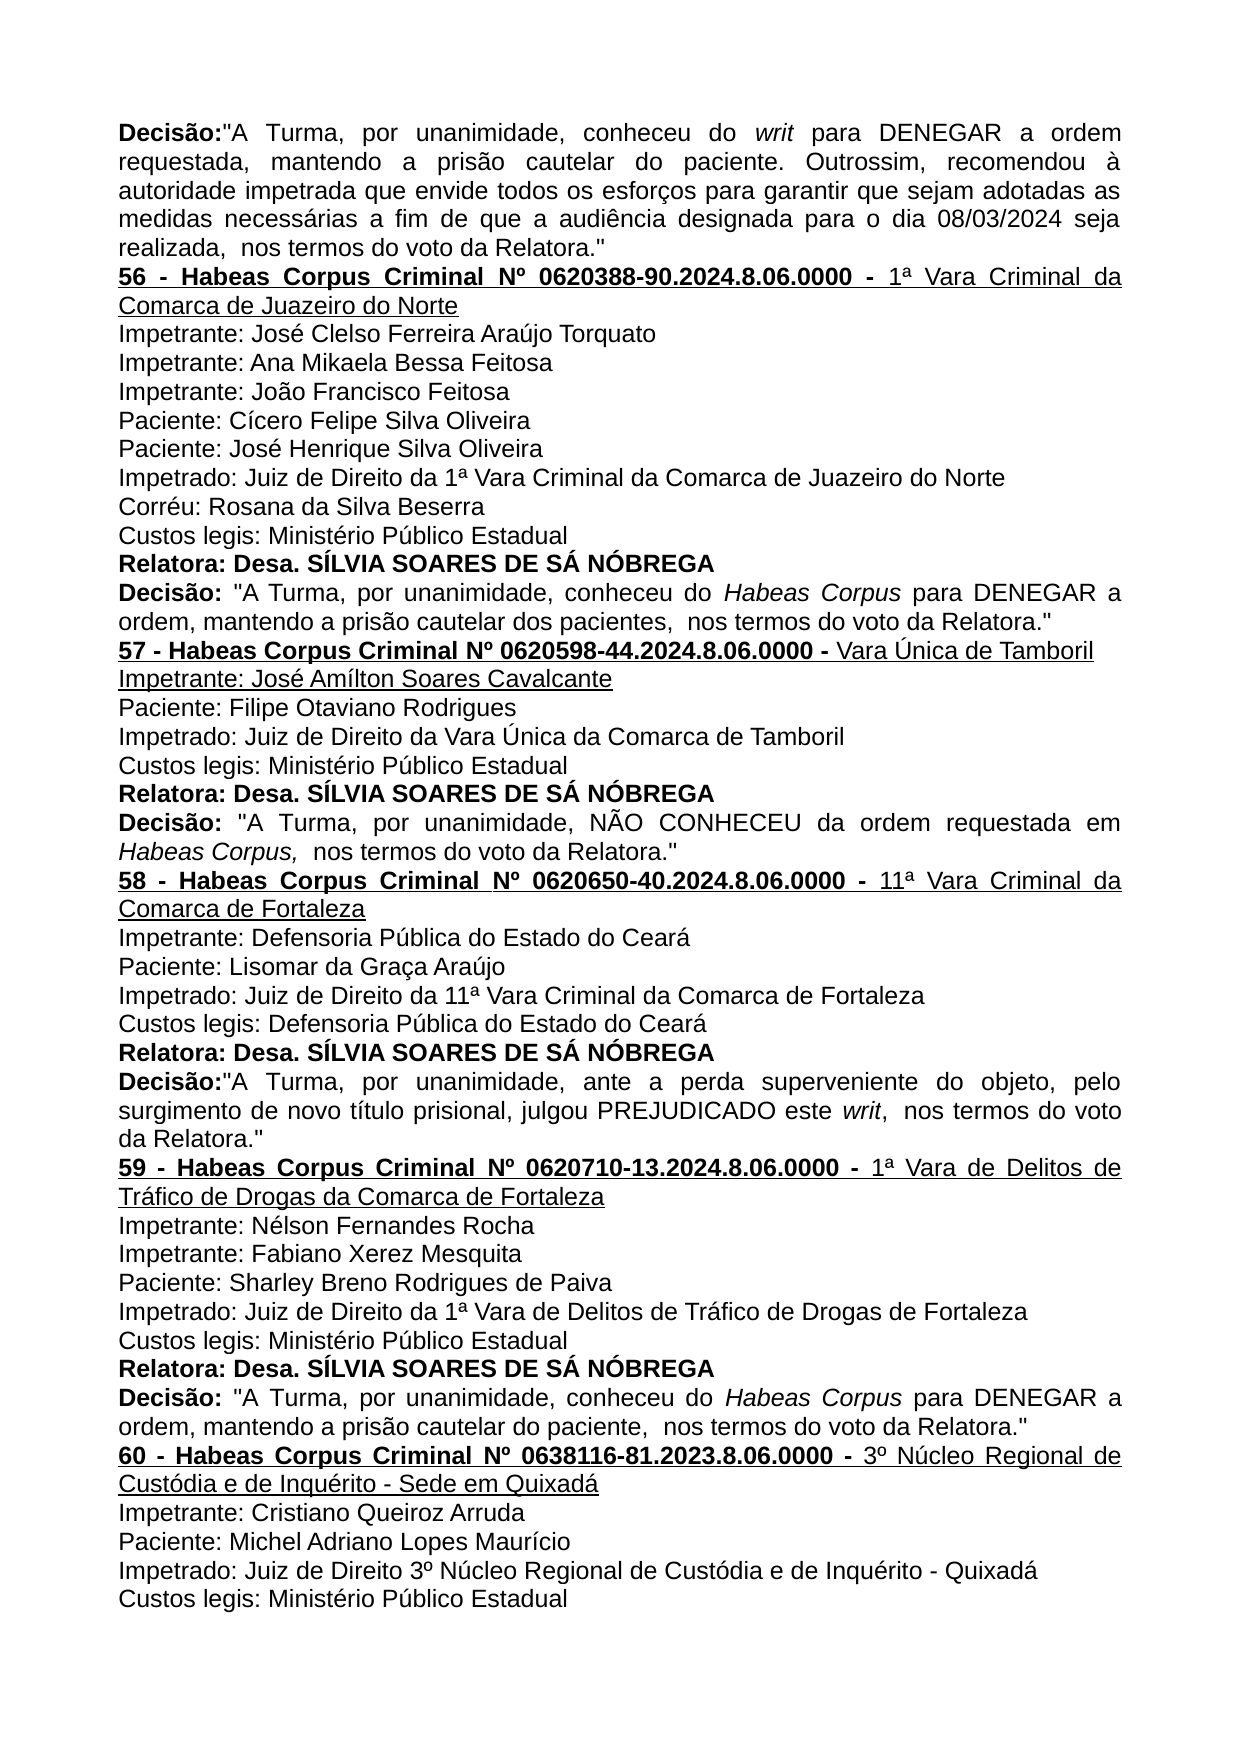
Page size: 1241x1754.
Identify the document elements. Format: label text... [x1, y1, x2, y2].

text Custos legis: Ministério Público Estadual [118, 1326, 1122, 1354]
text 59 - Habeas Corpus Criminal Nº 0620710-13.2024.8.06.0000 - 1ª Vara de Delitos de [118, 1153, 1122, 1178]
text Paciente: Filipe Otaviano Rodrigues [118, 693, 1122, 722]
text Paciente: Cícero Felipe Silva Oliveira [118, 406, 1122, 434]
text Relatora: Desa. SÍLVIA SOARES DE SÁ NÓBREGA [118, 1038, 1122, 1067]
text Decisão:"A Turma, por unanimidade, ante a perda superveniente do objeto, pelo surgimento de novo título prisional, julgou PREJUDICADO este writ, nos termos do voto da Relatora." [118, 1067, 1122, 1153]
text Impetrante: Nélson Fernandes Rocha [118, 1211, 1122, 1239]
text Corréu: Rosana da Silva Beserra [118, 492, 1122, 521]
text Impetrado: Juiz de Direito da 1ª Vara Criminal da Comarca de Juazeiro do Norte [118, 463, 1122, 492]
text Custos legis: Defensoria Pública do Estado do Ceará [118, 1009, 1122, 1038]
text Custos legis: Ministério Público Estadual [118, 521, 1122, 549]
text Custos legis: Ministério Público Estadual [118, 1584, 1122, 1613]
text Custódia e de Inquérito - Sede em Quixadá [118, 1467, 1122, 1498]
text Impetrado: Juiz de Direito da Vara Única da Comarca de Tamboril [118, 722, 1122, 751]
text Impetrante: Ana Mikaela Bessa Feitosa [118, 348, 1122, 377]
text 56 - Habeas Corpus Criminal Nº 0620388-90.2024.8.06.0000 - 1ª Vara Criminal da [118, 262, 1122, 287]
text Impetrado: Juiz de Direito da 1ª Vara de Delitos de Tráfico de Drogas de Fortaleza [118, 1297, 1122, 1326]
text Impetrante: João Francisco Feitosa [118, 377, 1122, 406]
text Impetrante: José Clelso Ferreira Araújo Torquato [118, 319, 1122, 348]
text Custos legis: Ministério Público Estadual [118, 751, 1122, 779]
text Paciente: Michel Adriano Lopes Maurício [118, 1527, 1122, 1556]
text Decisão: "A Turma, por unanimidade, NÃO CONHECEU da ordem requestada em Habeas Corpus, nos termos do voto da Relatora." [118, 808, 1122, 866]
text Decisão: "A Turma, por unanimidade, conheceu do Habeas Corpus para DENEGAR a ordem, mantendo a prisão cautelar dos pacientes, nos termos do voto da Relatora." [118, 578, 1122, 636]
text Relatora: Desa. SÍLVIA SOARES DE SÁ NÓBREGA [118, 779, 1122, 808]
text 60 - Habeas Corpus Criminal Nº 0638116-81.2023.8.06.0000 - 3º Núcleo Regional de [118, 1441, 1122, 1466]
text Paciente: Sharley Breno Rodrigues de Paiva [118, 1268, 1122, 1297]
text 57 - Habeas Corpus Criminal Nº 0620598-44.2024.8.06.0000 - Vara Única de Tamboril [118, 636, 1122, 664]
text Impetrante: Defensoria Pública do Estado do Ceará [118, 923, 1122, 952]
text Impetrante: Cristiano Queiroz Arruda [118, 1498, 1122, 1527]
text Paciente: José Henrique Silva Oliveira [118, 434, 1122, 463]
text Comarca de Fortaleza [118, 892, 1122, 923]
text Impetrante: José Amílton Soares Cavalcante [118, 664, 1122, 693]
text Paciente: Lisomar da Graça Araújo [118, 952, 1122, 981]
text 58 - Habeas Corpus Criminal Nº 0620650-40.2024.8.06.0000 - 11ª Vara Criminal da [118, 866, 1122, 891]
text Comarca de Juazeiro do Norte [118, 288, 1122, 319]
text Relatora: Desa. SÍLVIA SOARES DE SÁ NÓBREGA [118, 549, 1122, 578]
text Relatora: Desa. SÍLVIA SOARES DE SÁ NÓBREGA [118, 1354, 1122, 1383]
text Impetrante: Fabiano Xerez Mesquita [118, 1239, 1122, 1268]
text Impetrado: Juiz de Direito 3º Núcleo Regional de Custódia e de Inquérito - Quixadá [118, 1556, 1122, 1584]
text Tráfico de Drogas da Comarca de Fortaleza [118, 1179, 1122, 1211]
text Impetrado: Juiz de Direito da 11ª Vara Criminal da Comarca de Fortaleza [118, 981, 1122, 1009]
text Decisão:"A Turma, por unanimidade, conheceu do writ para DENEGAR a ordem requestada, mantendo a prisão cautelar do paciente. Outrossim, recomendou à autoridade impetrada que envide todos os esforços para garantir que sejam adotadas as medidas necessárias a fim de que a audiência designada para o dia 08/03/2024 seja realizada, nos termos do voto da Relatora." [118, 118, 1122, 262]
text Decisão: "A Turma, por unanimidade, conheceu do Habeas Corpus para DENEGAR a ordem, mantendo a prisão cautelar do paciente, nos termos do voto da Relatora." [118, 1383, 1122, 1441]
